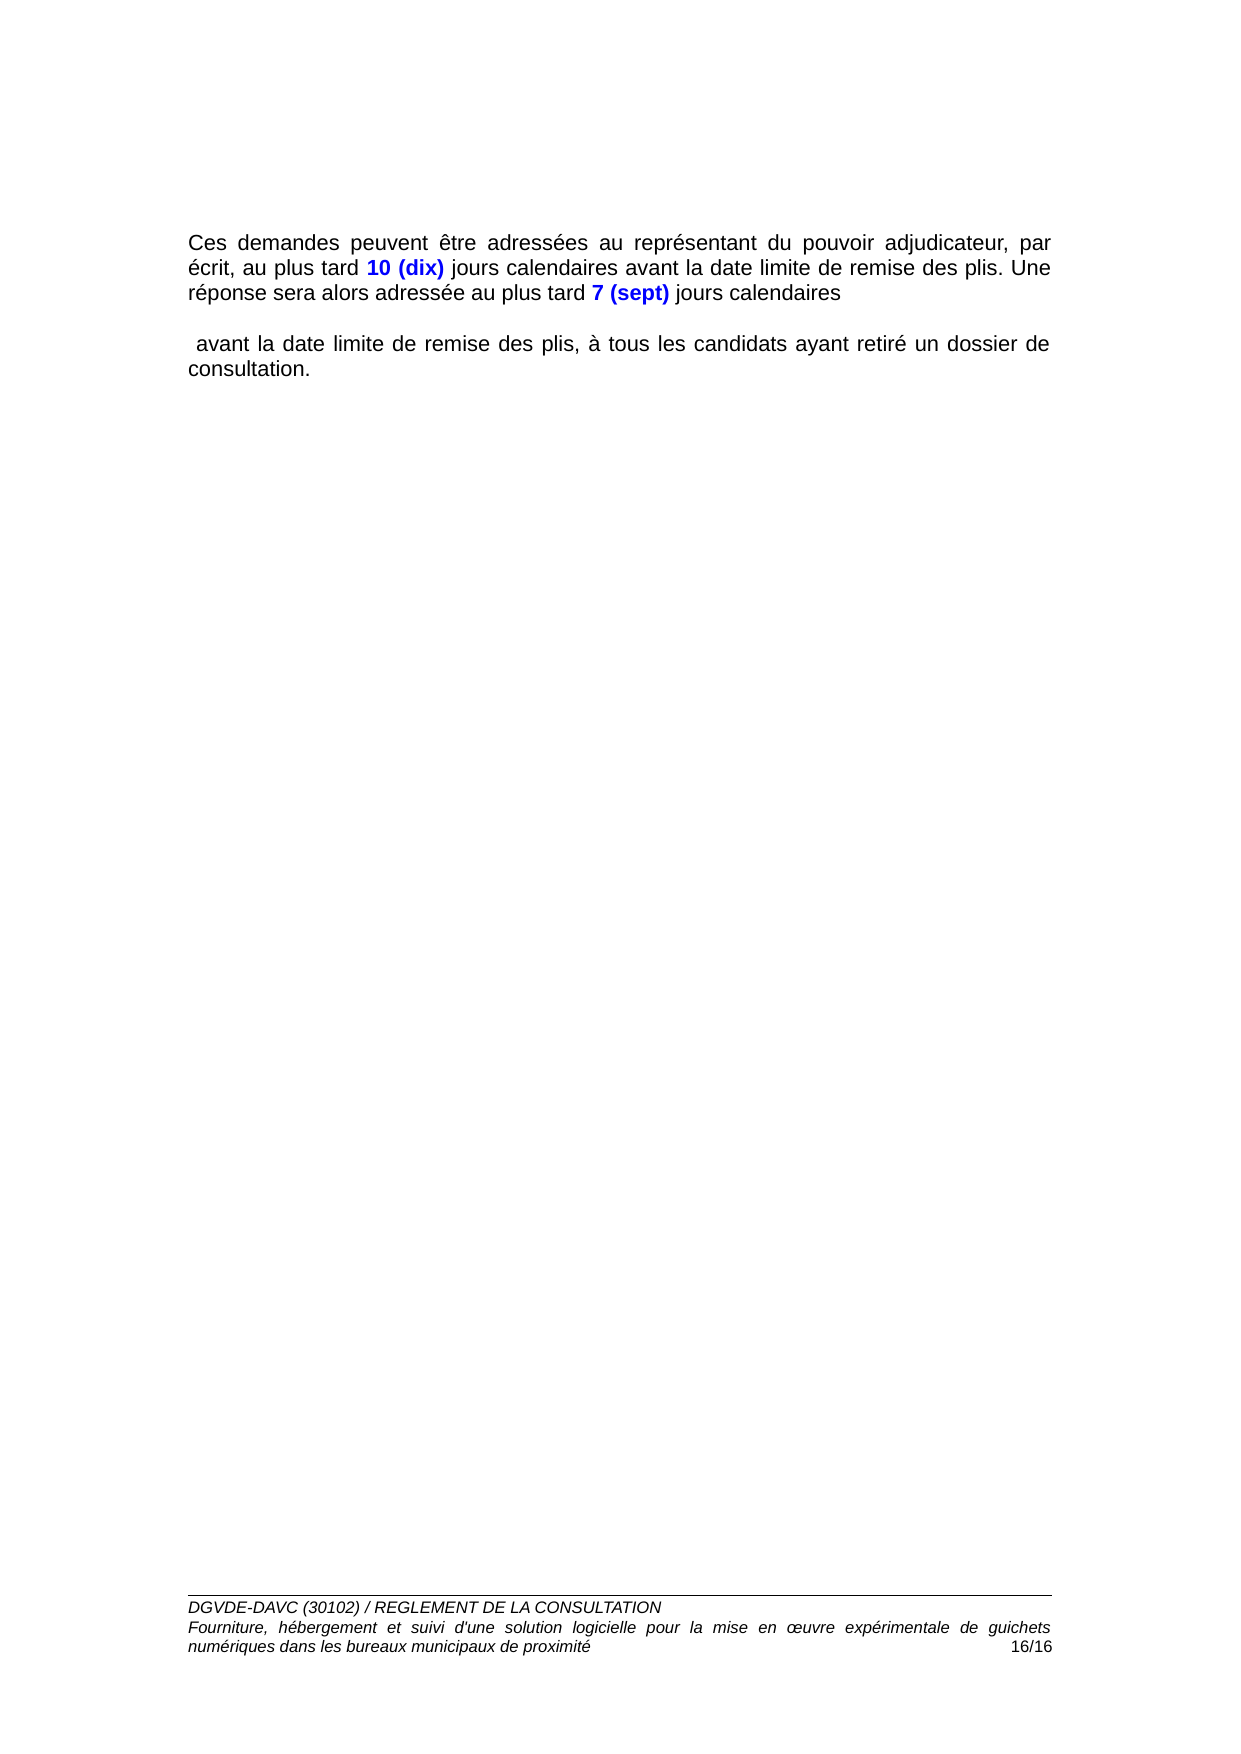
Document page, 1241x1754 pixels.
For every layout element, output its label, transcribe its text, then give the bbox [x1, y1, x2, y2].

text Ces demandes peuvent être adressées au représentant du pouvoir adjudicateur, par écrit, au plus tard 10 (dix) jours calendaires avant la date limite de remise des plis. Une réponse sera alors adressée au plus tard 7 (sept) jours calendaires [188, 230, 1052, 305]
text avant la date limite de remise des plis, à tous les candidats ayant retiré un dossier de consultation. [188, 331, 1052, 381]
